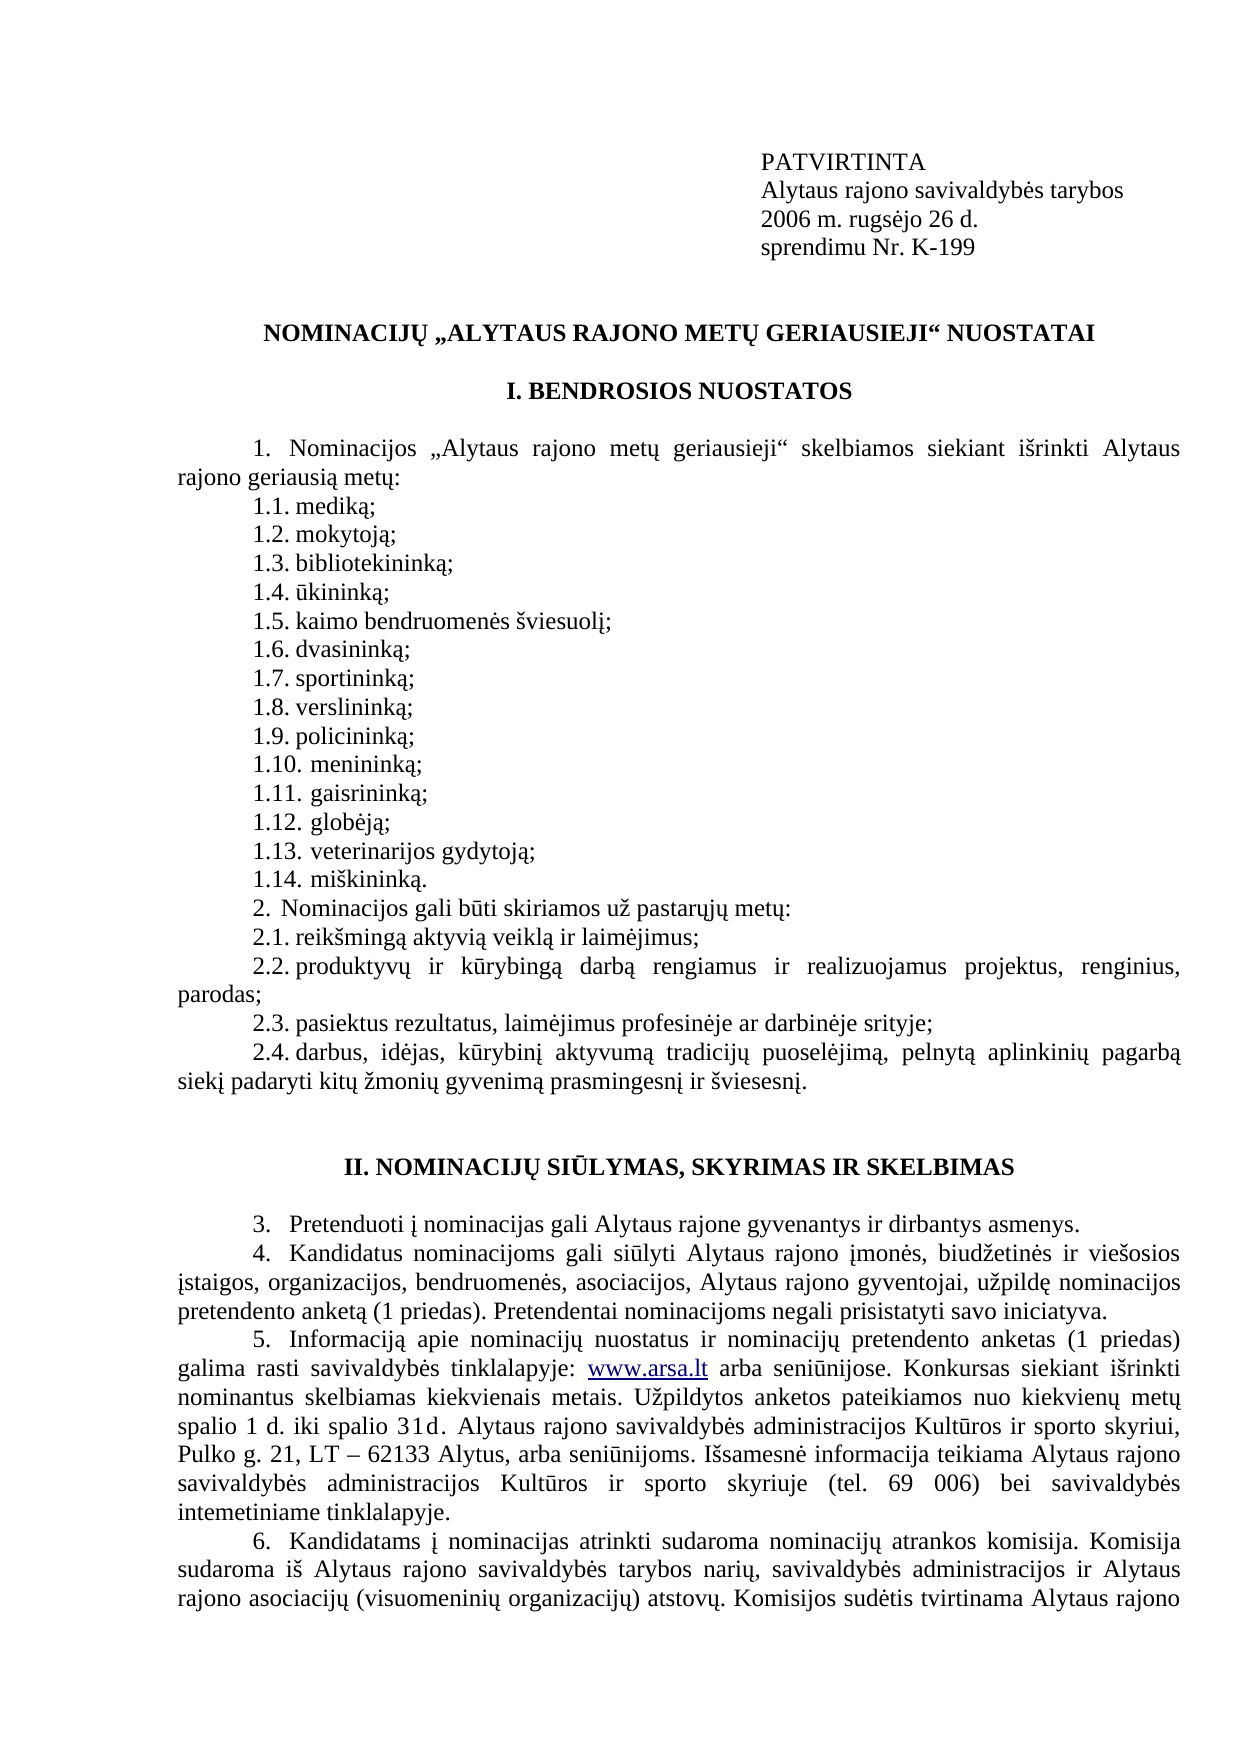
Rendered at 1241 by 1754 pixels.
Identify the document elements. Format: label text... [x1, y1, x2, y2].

text Alytaus rajono savivaldybės tarybos [761, 176, 1181, 204]
text NOMINACIJŲ „ALYTAUS RAJONO METŲ GERIAUSIEJI“ NUOSTATAI [177, 318, 1181, 347]
text 1.3. bibliotekininką; [177, 548, 1181, 577]
text II. NOMINACIJŲ SIŪLYMAS, SKYRIMAS IR SKELBIMAS [177, 1152, 1181, 1181]
text 4. Kandidatus nominacijoms gali siūlyti Alytaus rajono įmonės, biudžetinės ir viešosios įstaigos, organizacijos, bendruomenės, asociacijos, Alytaus rajono gyventojai, užpildę nominacijos pretendento anketą (1 priedas). Pretendentai nominacijoms negali prisistatyti savo iniciatyva. [177, 1238, 1181, 1324]
text 1.12. globėją; [177, 807, 1181, 836]
text 2.1. reikšmingą aktyvią veiklą ir laimėjimus; [177, 922, 1181, 951]
text 1.14. miškininką. [177, 864, 1181, 893]
text sprendimu Nr. K-199 [761, 233, 1181, 261]
text 2006 m. rugsėjo 26 d. [761, 204, 1181, 233]
text 1.5. kaimo bendruomenės šviesuolį; [177, 606, 1181, 634]
text 2.4. darbus, idėjas, kūrybinį aktyvumą tradicijų puoselėjimą, pelnytą aplinkinių pagarbą siekį padaryti kitų žmonių gyvenimą prasmingesnį ir šviesesnį. [177, 1037, 1181, 1094]
text 1. Nominacijos „Alytaus rajono metų geriausieji“ skelbiamos siekiant išrinkti Alytaus rajono geriausią metų: [177, 433, 1181, 491]
text 2.3. pasiektus rezultatus, laimėjimus profesinėje ar darbinėje srityje; [177, 1008, 1181, 1037]
text 1.11. gaisrininką; [177, 778, 1181, 807]
text 1.10. menininką; [177, 749, 1181, 778]
text 1.9. policininką; [177, 721, 1181, 749]
text I. BENDROSIOS NUOSTATOS [177, 376, 1181, 404]
text 1.8. verslininką; [177, 692, 1181, 721]
text 5. Informaciją apie nominacijų nuostatus ir nominacijų pretendento anketas (1 priedas) galima rasti savivaldybės tinklalapyje: www.arsa.lt arba seniūnijose. Konkursas siekiant išrinkti nominantus skelbiamas kiekvienais metais. Užpildytos anketos pateikiamos nuo kiekvienų metų spalio 1 d. iki spalio 31d. Alytaus rajono savivaldybės administracijos Kultūros ir sporto skyriui, Pulko g. 21, LT – 62133 Alytus, arba seniūnijoms. Išsamesnė informacija teikiama Alytaus rajono savivaldybės administracijos Kultūros ir sporto skyriuje (tel. 69 006) bei savivaldybės intemetiniame tinklalapyje. [177, 1324, 1181, 1526]
text 1.13. veterinarijos gydytoją; [177, 836, 1181, 864]
text 2.2. produktyvų ir kūrybingą darbą rengiamus ir realizuojamus projektus, renginius, parodas; [177, 951, 1181, 1008]
text 6. Kandidatams į nominacijas atrinkti sudaroma nominacijų atrankos komisija. Komisija sudaroma iš Alytaus rajono savivaldybės tarybos narių, savivaldybės administracijos ir Alytaus rajono asociacijų (visuomeninių organizacijų) atstovų. Komisijos sudėtis tvirtinama Alytaus rajono [177, 1526, 1181, 1612]
text 1.4. ūkininką; [177, 577, 1181, 606]
text 1.6. dvasininką; [177, 634, 1181, 663]
text 3. Pretenduoti į nominacijas gali Alytaus rajone gyvenantys ir dirbantys asmenys. [177, 1209, 1181, 1238]
text 1.2. mokytoją; [177, 519, 1181, 548]
text 1.7. sportininką; [177, 663, 1181, 692]
text PATVIRTINTA [626, 147, 1181, 176]
text 2. Nominacijos gali būti skiriamos už pastarųjų metų: [177, 893, 1181, 922]
text 1.1. mediką; [177, 491, 1181, 519]
